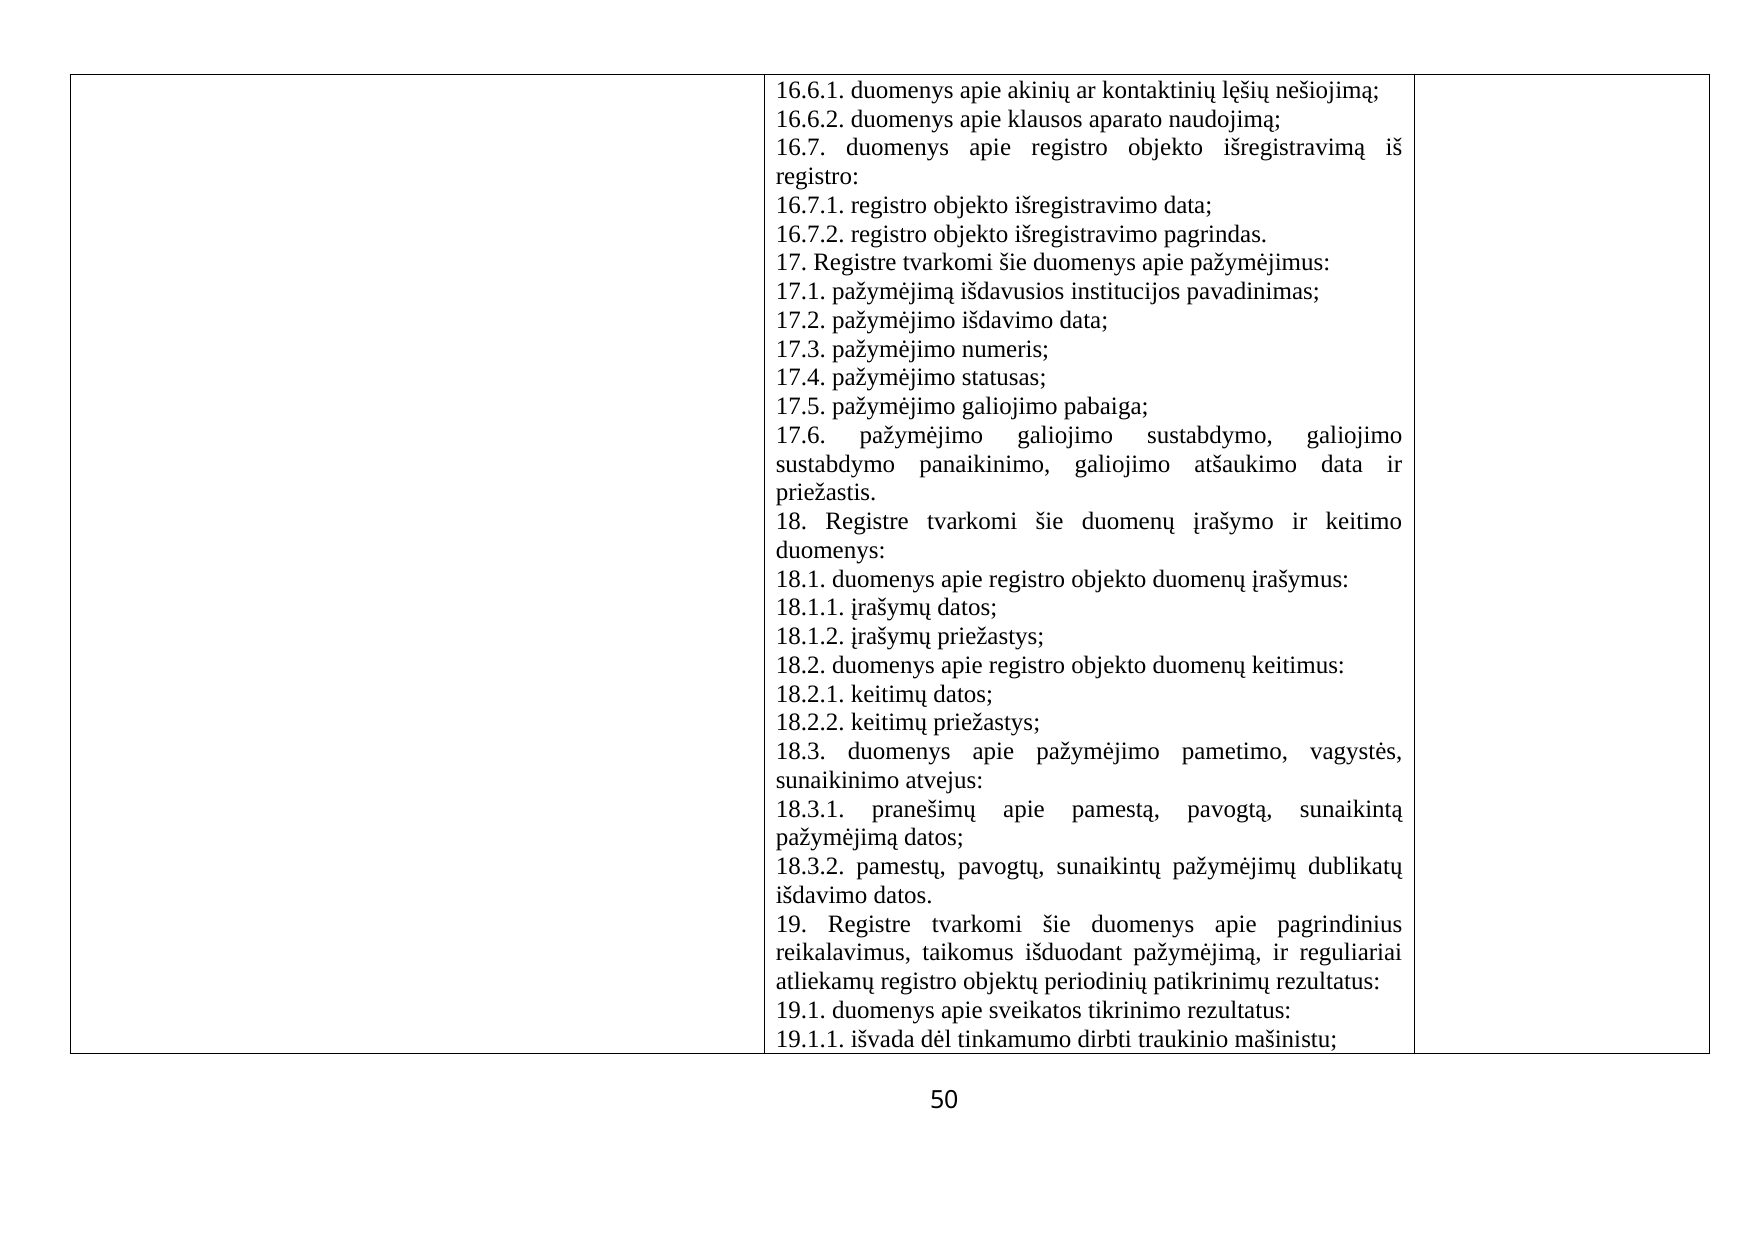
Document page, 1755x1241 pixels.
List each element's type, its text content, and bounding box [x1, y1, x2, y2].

table_cell 22 straipsnis Registrai ir keitimasis informacija 1. Kompetentingos institucijos turi: a) vesti visų išduotų, atnaujintų, pratęstų ir pataisytų pažymėjimų, pažymėjimų, kurių galiojimo laikas pasibaigęs, pažymėjimų, kurių galiojimas sustabdytas, nutrauktas, ar pažymėjimų, apie kuriuos pranešta, kad jie pamesti, pavogti ar sunaikinti, registrą. Šiame registre pateikiami I priedo 4 punkte nurodyti duomenys apie kiekvieną pažymėjimą, kuriuos galima gauti naudojant kiekvienam mašinistui jo šalyje suteiktą numerį. Registras reguliariai atnaujinamas; b) gavus pagrįstą prašymą, kompetentingoms valstybių narių institucijoms, agentūrai ar bet kuriam mašinistų darbdaviui teikti informaciją apie šių pažymėjimų būklę. [71, 75, 764, 1052]
table_cell [1415, 75, 1709, 1052]
